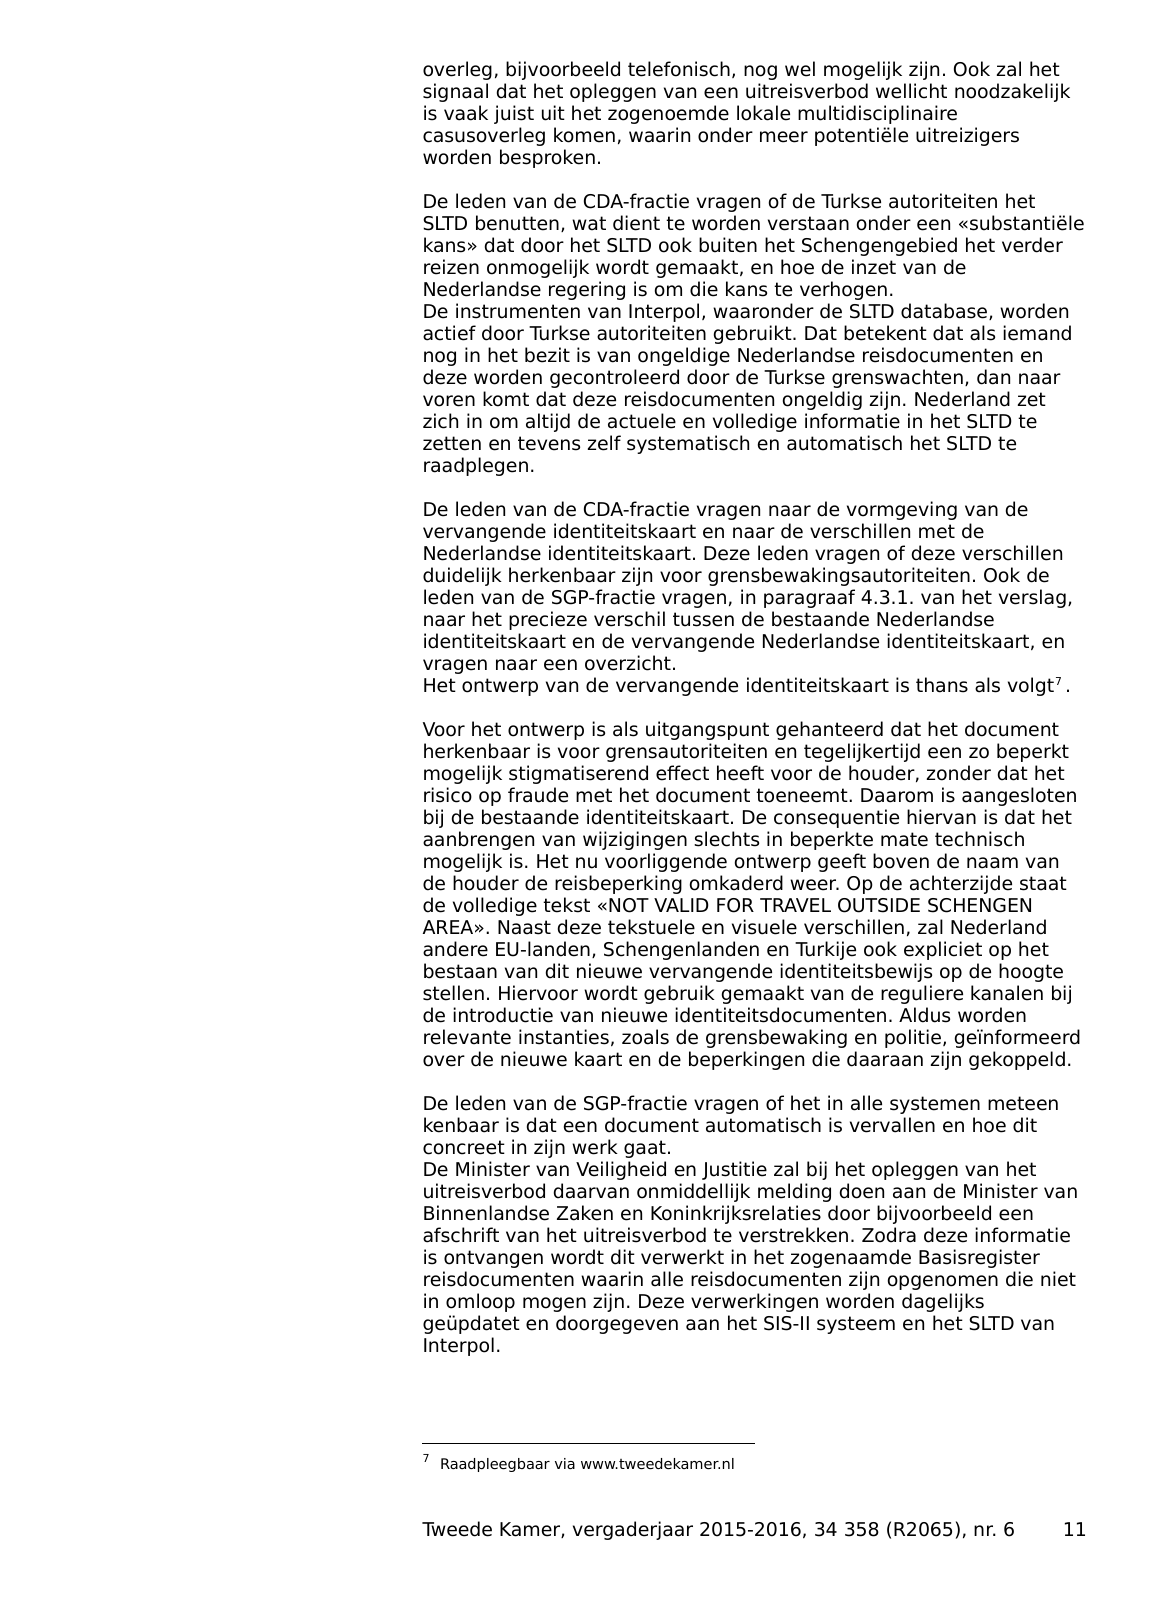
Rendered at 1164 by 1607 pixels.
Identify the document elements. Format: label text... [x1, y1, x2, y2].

text Voor het ontwerp is als uitgangspunt gehanteerd dat het document herkenbaar is voor grensautoriteiten en tegelijkertijd een zo beperkt mogelijk stigmatiserend effect heeft voor de houder, zonder dat het risico op fraude met het document toeneemt. Daarom is aangesloten bij de bestaande identiteitskaart. De consequentie hiervan is dat het aanbrengen van wijzigingen slechts in beperkte mate technisch mogelijk is. Het nu voorliggende ontwerp geeft boven de naam van de houder de reisbeperking omkaderd weer. Op de achterzijde staat de volledige tekst «NOT VALID FOR TRAVEL OUTSIDE SCHENGEN AREA». Naast deze tekstuele en visuele verschillen, zal Nederland andere EU-landen, Schengenlanden en Turkije ook expliciet op het bestaan van dit nieuwe vervangende identiteitsbewijs op de hoogte stellen. Hiervoor wordt gebruik gemaakt van de reguliere kanalen bij de introductie van nieuwe identiteitsdocumenten. Aldus worden relevante instanties, zoals de grensbewaking en politie, geïnformeerd over de nieuwe kaart en de beperkingen die daaraan zijn gekoppeld. [422, 719, 1087, 1071]
text De leden van de SGP-fractie vragen of het in alle systemen meteen kenbaar is dat een document automatisch is vervallen en hoe dit concreet in zijn werk gaat. [422, 1093, 1087, 1159]
text Raadpleegbaar via www.tweedekamer.nl [422, 1452, 1087, 1474]
text Het ontwerp van de vervangende identiteitskaart is thans als volgt. [422, 675, 1087, 697]
text De Minister van Veiligheid en Justitie zal bij het opleggen van het uitreisverbod daarvan onmiddellijk melding doen aan de Minister van Binnenlandse Zaken en Koninkrijksrelaties door bijvoorbeeld een afschrift van het uitreisverbod te verstrekken. Zodra deze informatie is ontvangen wordt dit verwerkt in het zogenaamde Basisregister reisdocumenten waarin alle reisdocumenten zijn opgenomen die niet in omloop mogen zijn. Deze verwerkingen worden dagelijks geüpdatet en doorgegeven aan het SIS-II systeem en het SLTD van Interpol. [422, 1159, 1087, 1357]
text De leden van de CDA-fractie vragen naar de vormgeving van de vervangende identiteitskaart en naar de verschillen met de Nederlandse identiteitskaart. Deze leden vragen of deze verschillen duidelijk herkenbaar zijn voor grensbewakingsautoriteiten. Ook de leden van de SGP-fractie vragen, in paragraaf 4.3.1. van het verslag, naar het precieze verschil tussen de bestaande Nederlandse identiteitskaart en de vervangende Nederlandse identiteitskaart, en vragen naar een overzicht. [422, 499, 1087, 675]
text De instrumenten van Interpol, waaronder de SLTD database, worden actief door Turkse autoriteiten gebruikt. Dat betekent dat als iemand nog in het bezit is van ongeldige Nederlandse reisdocumenten en deze worden gecontroleerd door de Turkse grenswachten, dan naar voren komt dat deze reisdocumenten ongeldig zijn. Nederland zet zich in om altijd de actuele en volledige informatie in het SLTD te zetten en tevens zelf systematisch en automatisch het SLTD te raadplegen. [422, 301, 1087, 477]
text De leden van de CDA-fractie vragen of de Turkse autoriteiten het SLTD benutten, wat dient te worden verstaan onder een «substantiële kans» dat door het SLTD ook buiten het Schengengebied het verder reizen onmogelijk wordt gemaakt, en hoe de inzet van de Nederlandse regering is om die kans te verhogen. [422, 191, 1087, 301]
text overleg, bijvoorbeeld telefonisch, nog wel mogelijk zijn. Ook zal het signaal dat het opleggen van een uitreisverbod wellicht noodzakelijk is vaak juist uit het zogenoemde lokale multidisciplinaire casusoverleg komen, waarin onder meer potentiële uitreizigers worden besproken. [422, 59, 1087, 169]
